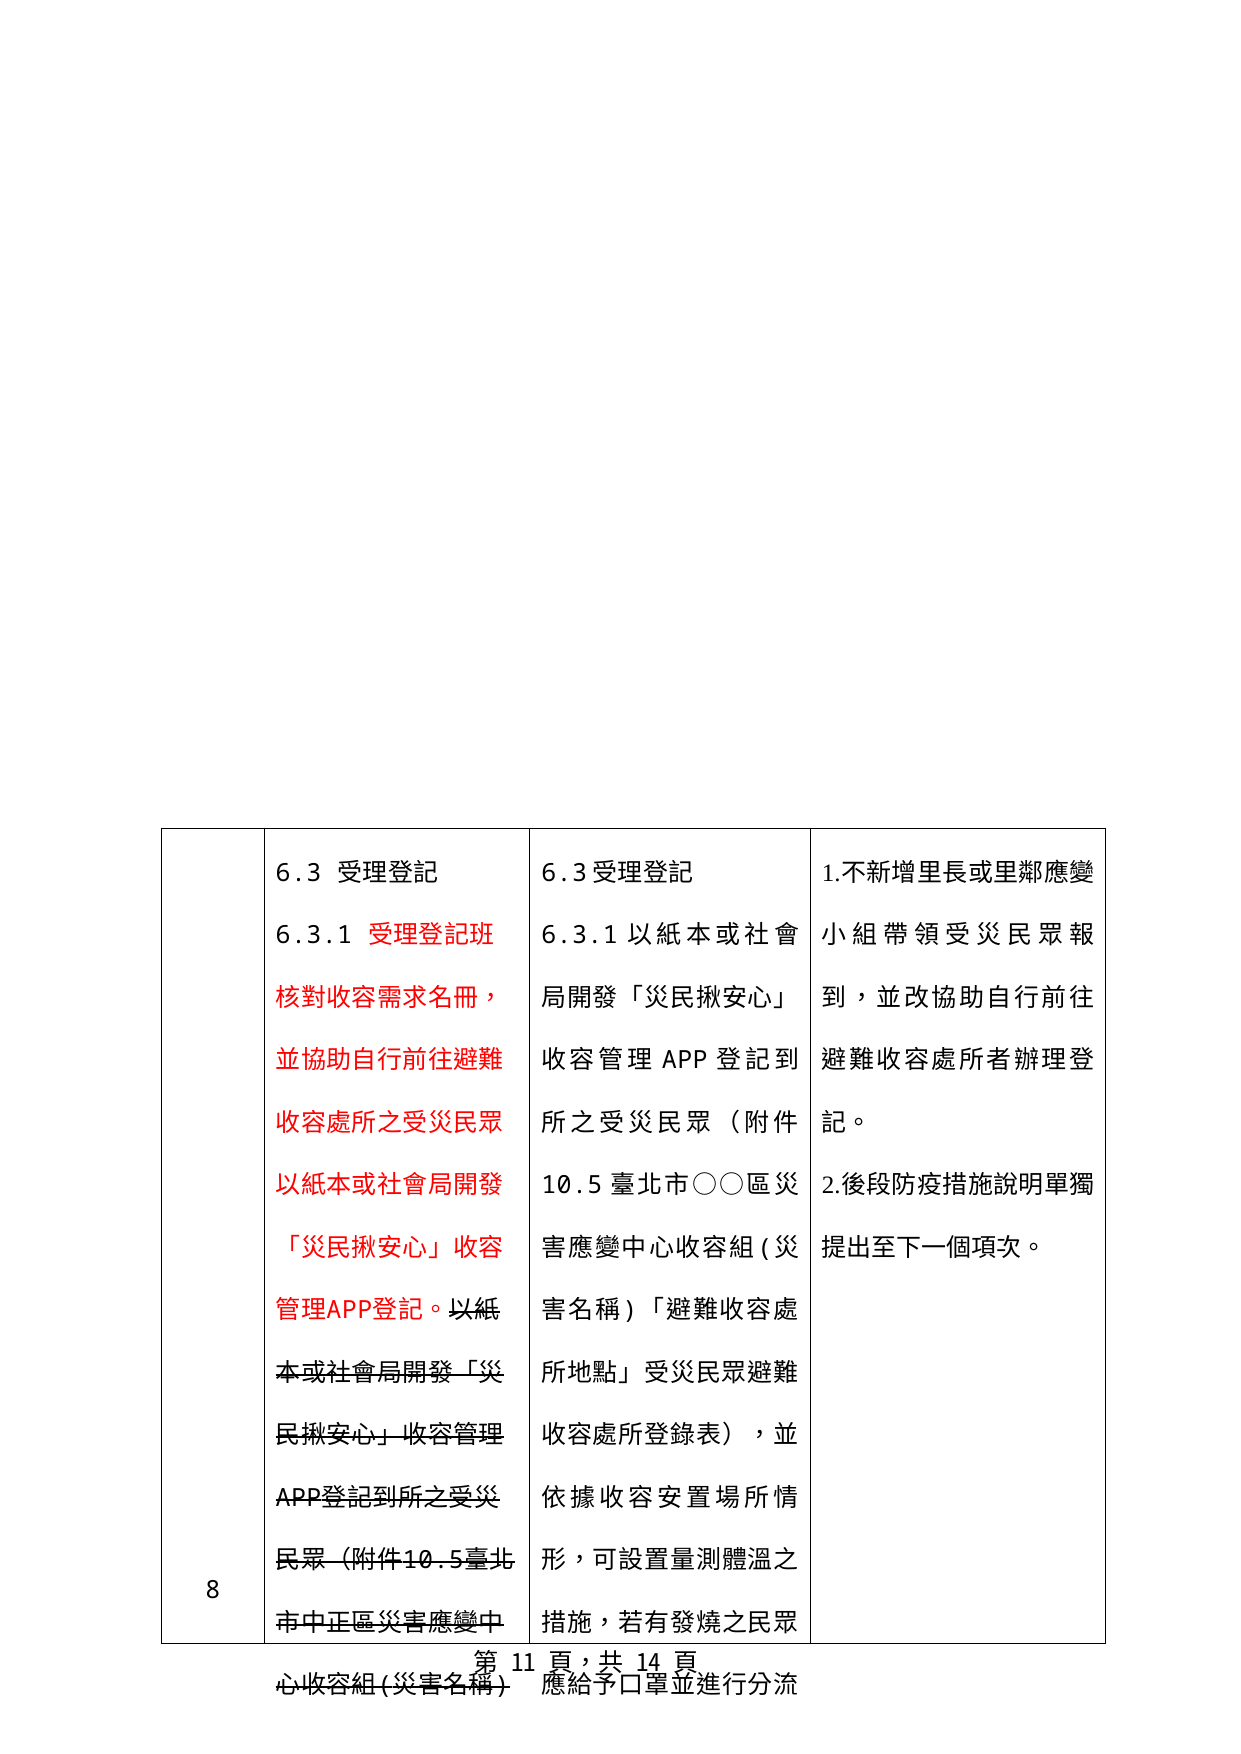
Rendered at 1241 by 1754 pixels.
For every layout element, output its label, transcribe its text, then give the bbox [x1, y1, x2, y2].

table_cell 6.3 受理登記 6.3.1 受理登記班核對收容需求名冊，並協助自行前往避難收容處所之受災民眾以紙本或社會局開發「災民揪安心」收容管理APP登記。以紙本或社會局開發「災民揪安心」收容管理APP登記到所之受災民眾（附件10.5臺北市中正區災害應變中心收容組(災害名稱)「避難收容處所地點」受災民眾避難收容處所登錄表），並 6.3.2 依據收容安置場所情形，可設置量測體溫之措施，若有發燒之民眾應給予口罩並進行分流及隔離，再轉至醫護站尋求協助。 [265, 829, 529, 1643]
table_cell 6.3受理登記 6.3.1以紙本或社會局開發「災民揪安心」收容管理APP登記到所之受災民眾（附件10.5臺北市○○區災害應變中心收容組(災害名稱)「避難收容處所地點」受災民眾避難收容處所登錄表），並依據收容安置場所情形，可設置量測體溫之措施，若有發燒之民眾應給予口罩並進行分流及隔離，再轉至醫護站。 [530, 829, 810, 1643]
table_cell 1.不新增里長或里鄰應變小組帶領受災民眾報到，並改協助自行前往避難收容處所者辦理登記。 2.後段防疫措施說明單獨提出至下一個項次。 [811, 829, 1105, 1643]
table_cell 8 [162, 829, 264, 1643]
